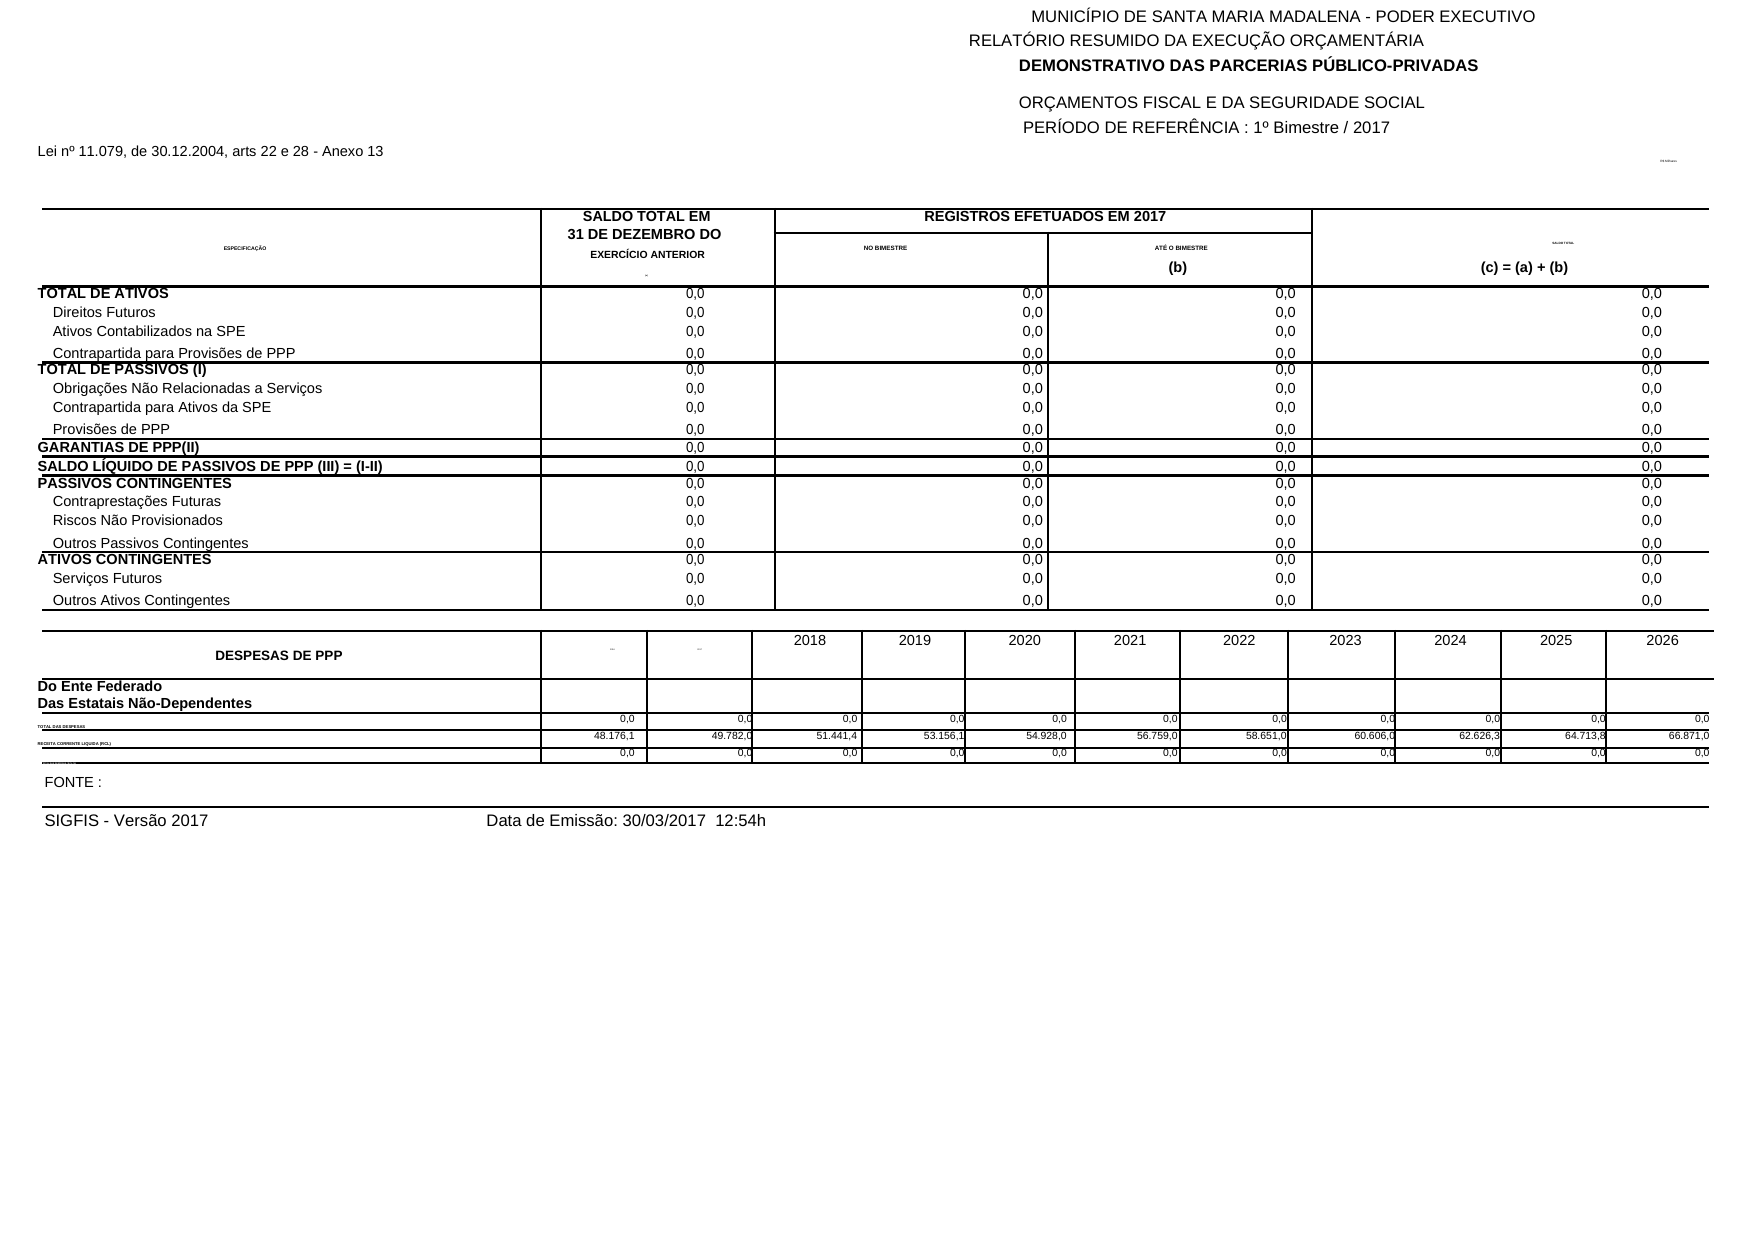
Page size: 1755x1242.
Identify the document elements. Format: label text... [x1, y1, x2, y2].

table_cell [1205, 808, 1288, 829]
table_cell [1709, 514, 1714, 529]
table_cell [776, 553, 862, 567]
table_cell [1709, 663, 1714, 678]
table_cell [752, 305, 774, 320]
table_cell [647, 791, 752, 806]
table_cell [432, 277, 540, 285]
table_cell 2019 [863, 632, 964, 649]
table_cell [1714, 514, 1742, 529]
table_cell [1313, 320, 1395, 324]
table_cell [1714, 806, 1742, 829]
table_cell [1501, 343, 1606, 361]
table_cell [1180, 163, 1205, 208]
table_cell [1501, 571, 1606, 586]
table_cell [1312, 680, 1394, 694]
table_cell [1714, 712, 1742, 724]
table_cell 0,0 [634, 339, 752, 361]
table_cell 0,0 [983, 553, 1047, 567]
table_cell [1313, 381, 1395, 396]
table_cell [753, 651, 774, 663]
table_cell Do Ente Federado [38, 678, 432, 694]
table_cell [1501, 210, 1606, 224]
table_cell [1049, 495, 1075, 510]
table_header [432, 143, 541, 160]
table_cell [1709, 163, 1714, 208]
table_cell [1049, 381, 1075, 396]
table_cell [1501, 400, 1606, 415]
table_cell [1180, 514, 1205, 529]
table_cell [1714, 764, 1742, 791]
table_cell 0,0 [1606, 477, 1709, 491]
table_cell NO BIMESTRE [862, 245, 983, 251]
table_cell [1049, 567, 1075, 571]
table_cell [432, 364, 540, 378]
table_cell [542, 491, 634, 495]
table_cell [1049, 339, 1075, 343]
table_cell 0,0 [634, 510, 752, 529]
table_cell [1709, 712, 1714, 724]
table_cell [776, 224, 862, 232]
table_cell 0,0 [1606, 510, 1709, 529]
table_header [1048, 143, 1075, 160]
table_cell [776, 514, 862, 529]
table_cell [1313, 415, 1395, 419]
table_cell 0,0 [863, 749, 964, 758]
table_cell [965, 477, 983, 491]
table_cell [965, 553, 983, 567]
table_cell [38, 400, 42, 415]
table_cell [1395, 400, 1501, 415]
table_cell [1180, 611, 1205, 630]
table_cell [1288, 277, 1311, 285]
table_cell 0,0 [1606, 320, 1709, 339]
table_cell [1501, 419, 1606, 438]
table_cell 0,0 [634, 378, 752, 396]
table_cell [1395, 339, 1501, 343]
table_cell [648, 680, 751, 694]
table_cell 0,0 [983, 714, 1074, 724]
table_cell [1049, 477, 1075, 491]
table_cell [1714, 678, 1742, 694]
table_cell [1288, 163, 1312, 208]
table_cell [1312, 163, 1395, 208]
table_cell [1714, 224, 1742, 232]
table_cell [38, 590, 42, 608]
table_cell [1709, 305, 1714, 320]
table_cell [1180, 277, 1205, 285]
table_cell [1714, 477, 1742, 491]
table_cell 0,0 [983, 529, 1047, 551]
table_cell [1049, 261, 1075, 275]
table_cell [1288, 808, 1312, 829]
table_cell 0,0 [634, 440, 752, 455]
table_cell [1205, 651, 1287, 663]
table_cell [648, 632, 751, 649]
table_cell [1501, 277, 1606, 285]
table_cell [542, 651, 634, 663]
table_cell [776, 320, 862, 324]
table_cell [1714, 305, 1742, 320]
table_cell [432, 163, 541, 208]
table_cell [1180, 458, 1205, 474]
table_cell TOTAL DE ATIVOS [38, 288, 432, 301]
table_cell [432, 495, 540, 510]
table_cell [966, 714, 983, 724]
table_cell Direitos Futuros [42, 301, 432, 320]
table_cell [1395, 567, 1501, 571]
table_header [1180, 143, 1205, 160]
table_cell [1714, 163, 1742, 208]
table_cell 64.713,8 [1502, 731, 1605, 741]
table_cell 0,0 [983, 440, 1047, 455]
table_cell [862, 234, 965, 242]
table_cell [1049, 514, 1075, 529]
table_cell [863, 680, 964, 694]
table_cell [776, 364, 862, 378]
table_cell [38, 630, 42, 649]
table_cell [432, 320, 540, 324]
table_cell [1180, 571, 1205, 586]
table_cell 0,0 [1205, 288, 1311, 301]
table_cell [1313, 458, 1395, 474]
table_cell [1709, 571, 1714, 586]
table_cell [965, 343, 983, 361]
table_cell 0,0 [983, 458, 1047, 474]
table_cell [1714, 532, 1742, 551]
table_cell [542, 343, 634, 361]
table_cell [1076, 680, 1179, 694]
table_cell [965, 301, 983, 305]
table_cell [1313, 261, 1395, 275]
table_header [1075, 143, 1180, 160]
table_cell 0,0 [1606, 415, 1709, 438]
table_cell [38, 208, 42, 224]
table_cell 0,0 [983, 586, 1047, 608]
table_cell 0,0 [1205, 477, 1311, 491]
table_cell 0,0 [1205, 510, 1311, 529]
table_cell 0,0 [634, 491, 752, 510]
table_cell [1313, 277, 1395, 285]
table_cell [863, 741, 964, 747]
table_cell [1075, 381, 1180, 396]
table_cell [648, 663, 751, 678]
table_cell [752, 288, 774, 301]
table_header [775, 143, 862, 160]
table_header [752, 143, 774, 160]
table_cell [775, 680, 861, 694]
table_cell [863, 724, 964, 729]
table_cell [542, 381, 634, 396]
table_cell [1606, 210, 1709, 224]
table_cell [1181, 714, 1205, 724]
table_cell [1395, 163, 1501, 208]
table_header [1312, 143, 1395, 160]
table_cell [1049, 440, 1075, 455]
table_cell [983, 224, 1048, 232]
table_cell [542, 419, 634, 438]
table_cell [1048, 694, 1074, 712]
table_cell [432, 458, 540, 474]
table_cell [1714, 381, 1742, 396]
table_cell SALDO LÍQUIDO DE PASSIVOS DE PPP (III) = (I-II) [38, 458, 432, 474]
table_cell [776, 324, 862, 339]
table_cell [1709, 477, 1714, 491]
table_cell [965, 163, 1048, 208]
table_cell [1395, 571, 1501, 586]
table_cell [1076, 724, 1179, 729]
table_cell 0,0 [1205, 553, 1311, 567]
table_cell [1714, 285, 1742, 301]
table_cell [863, 651, 964, 663]
table_cell [775, 651, 861, 663]
table_cell [1289, 663, 1312, 678]
table_cell [1395, 343, 1501, 361]
table_cell [983, 663, 1048, 678]
table_cell [432, 232, 540, 242]
table_header [1288, 143, 1312, 160]
table_cell 0,0 [1205, 567, 1311, 586]
table_cell [862, 491, 965, 495]
table_cell 2023 [1312, 632, 1394, 649]
table_cell [965, 234, 983, 242]
table_cell [1180, 234, 1205, 242]
table_cell [1289, 680, 1312, 694]
table_cell [966, 749, 983, 758]
table_cell [1075, 477, 1180, 491]
table_cell [1607, 680, 1709, 694]
table_cell [752, 586, 774, 590]
table_cell 0,0 [542, 714, 634, 724]
table_cell [634, 731, 646, 741]
table_cell (b) [1184, 261, 1205, 275]
table_cell [1606, 232, 1709, 242]
table_cell [965, 364, 983, 378]
table_cell [775, 764, 862, 791]
table_cell [1048, 611, 1075, 630]
table_cell [775, 694, 861, 712]
table_header [1709, 143, 1714, 160]
table_cell [1205, 680, 1287, 694]
table_cell [775, 163, 862, 208]
table_cell [1312, 663, 1394, 678]
table_cell [983, 245, 1047, 251]
table_cell [1709, 343, 1714, 361]
table_cell [1313, 586, 1395, 590]
table_cell [432, 261, 540, 275]
table_cell [432, 477, 540, 491]
table_cell [1714, 438, 1742, 455]
table_cell [1606, 261, 1709, 275]
table_cell [1049, 288, 1075, 301]
table_cell [1313, 567, 1395, 571]
table_cell [1313, 288, 1395, 301]
table_cell [752, 261, 774, 275]
table_cell [1606, 251, 1709, 261]
table_cell Outros Passivos Contingentes [42, 529, 432, 551]
table_cell [1395, 458, 1501, 474]
table_cell [1395, 288, 1501, 301]
table_cell [42, 714, 432, 724]
table_cell [1714, 232, 1742, 242]
table_cell [752, 791, 774, 806]
table_cell [542, 741, 634, 747]
table_cell [862, 590, 965, 608]
table_header [1606, 143, 1709, 160]
table_cell [1180, 532, 1205, 551]
table_cell [965, 791, 983, 806]
table_cell 0,0 [634, 529, 752, 551]
table_cell [1714, 301, 1742, 305]
table_cell [1312, 611, 1395, 630]
table_cell [752, 415, 774, 419]
table_cell [752, 553, 774, 567]
table_cell [1606, 224, 1709, 232]
table_cell [776, 567, 862, 571]
table_cell [1714, 361, 1742, 378]
table_cell [542, 663, 634, 678]
table_cell [776, 590, 862, 608]
table_cell [634, 764, 647, 791]
table_cell [1075, 586, 1180, 590]
table_cell [1180, 301, 1205, 305]
table_cell [38, 261, 42, 275]
table_cell [1501, 553, 1606, 567]
text MUNICÍPIO DE SANTA MARIA MADALENA - PODER EXECUTIVO [1031, 7, 1742, 26]
table_cell 62.626,3 [1396, 731, 1500, 741]
table_cell [1048, 724, 1074, 729]
table_cell [1049, 320, 1075, 324]
table_cell TOTAL DAS DESPESAS [38, 724, 432, 729]
table_cell [1714, 396, 1742, 400]
table_cell [1205, 791, 1288, 806]
table_cell [1075, 553, 1180, 567]
table_cell [42, 611, 432, 630]
table_cell [776, 458, 862, 474]
table_cell [1289, 724, 1312, 729]
table_cell [966, 694, 983, 712]
table_cell [1714, 571, 1742, 586]
table_cell [542, 305, 634, 320]
table_cell [1075, 415, 1180, 419]
table_cell [965, 495, 983, 510]
table_cell [634, 632, 646, 649]
table_cell [38, 163, 42, 208]
table_cell [1180, 491, 1205, 495]
table_cell [542, 261, 634, 275]
table_cell [432, 491, 540, 495]
table_cell [1076, 741, 1179, 747]
table_cell [432, 651, 540, 663]
table_cell 0,0 [1502, 749, 1605, 758]
table_cell 0,0 [634, 586, 752, 608]
table_cell [1501, 764, 1606, 791]
table_cell [1709, 632, 1714, 649]
table_cell [42, 791, 432, 806]
table_cell 0,0 [1606, 529, 1709, 551]
table_cell [752, 590, 774, 608]
table_cell [1048, 808, 1075, 829]
table_cell [983, 251, 1047, 261]
table_cell [1501, 590, 1606, 608]
table_cell 0,0 [542, 749, 634, 758]
table_cell [1313, 491, 1395, 495]
table_cell [1313, 245, 1395, 251]
table_cell [1075, 339, 1180, 343]
table_cell [1312, 724, 1394, 729]
table_cell [1289, 741, 1312, 747]
table_cell [1395, 477, 1501, 491]
table_cell [862, 477, 965, 491]
table_cell [1501, 301, 1606, 305]
table_cell [432, 419, 540, 438]
table_cell [1501, 324, 1606, 339]
table_cell [1714, 245, 1742, 251]
table_cell [432, 731, 540, 741]
table_cell [776, 440, 862, 455]
table_cell [1395, 495, 1501, 510]
table_cell [862, 305, 965, 320]
table_cell [965, 400, 983, 415]
table_cell [752, 458, 774, 474]
table_cell [1501, 415, 1606, 419]
table_cell [983, 651, 1048, 663]
table_cell [776, 301, 862, 305]
table_cell [38, 495, 42, 510]
table_cell [1289, 651, 1312, 663]
table_cell [753, 663, 774, 678]
table_cell [862, 288, 965, 301]
table_cell 0,0 [1606, 440, 1709, 455]
table_header [647, 143, 752, 160]
table_cell [1395, 277, 1501, 285]
table_cell [1709, 232, 1714, 242]
table_cell [1501, 491, 1606, 495]
table_cell [1313, 305, 1395, 320]
table_cell [1180, 251, 1205, 261]
table_cell 0,0 [983, 378, 1047, 396]
table_cell [1606, 163, 1709, 208]
table_cell [1180, 586, 1205, 590]
table_cell Ativos Contabilizados na SPE [42, 320, 432, 339]
table_cell [862, 611, 965, 630]
table_cell Contraprestações Futuras [42, 491, 432, 510]
table_cell [541, 764, 634, 791]
table_cell [1501, 567, 1606, 571]
table_cell [1396, 694, 1500, 712]
table_cell [542, 694, 634, 712]
table_cell [1075, 288, 1180, 301]
table_cell [432, 210, 540, 224]
table_cell [1075, 514, 1180, 529]
table_cell [1181, 731, 1205, 741]
table_cell [1501, 339, 1606, 343]
table_cell [966, 731, 983, 741]
table_cell [1714, 419, 1742, 438]
table_cell [1049, 400, 1075, 415]
table_cell [432, 532, 540, 551]
table_cell [38, 609, 42, 630]
table_cell [1180, 224, 1205, 232]
table_cell [1075, 567, 1180, 571]
table_cell [776, 495, 862, 510]
table_header [634, 143, 647, 160]
table_cell [965, 381, 983, 396]
table_cell [1606, 277, 1709, 285]
table_cell [1313, 224, 1395, 232]
table_cell [1075, 364, 1180, 378]
table_cell [1395, 611, 1501, 630]
table_cell 0,0 [1502, 714, 1605, 724]
table_cell [1075, 396, 1180, 400]
table_cell [1709, 694, 1714, 712]
table_cell [1606, 808, 1709, 829]
table_cell [1714, 277, 1742, 285]
table_cell [1502, 663, 1605, 678]
table_cell 0,0 [983, 301, 1047, 320]
table_cell [1395, 301, 1501, 305]
table_cell [432, 749, 540, 758]
table_cell [862, 163, 965, 208]
table_cell [1501, 791, 1606, 806]
table_cell [752, 611, 774, 630]
table_cell 0,0 [634, 364, 752, 378]
table_cell [1709, 495, 1714, 510]
table_cell 0,0 [1312, 714, 1394, 724]
table_cell [542, 514, 634, 529]
table_cell [432, 343, 540, 361]
table_cell [432, 694, 540, 712]
table_cell [862, 261, 965, 275]
table_cell 0,0 [1606, 339, 1709, 361]
table_cell [1313, 301, 1395, 305]
table_cell 31 DE DEZEMBRO DO [542, 224, 774, 242]
table_cell [1709, 361, 1714, 378]
table_cell [862, 364, 965, 378]
table_cell [1395, 514, 1501, 529]
table_cell [752, 163, 774, 208]
table_cell (b) [1171, 261, 1184, 275]
table_cell [1180, 415, 1205, 419]
table_cell 0,0 [1606, 491, 1709, 510]
table_cell [1313, 364, 1395, 378]
table_cell [1048, 632, 1074, 649]
table_cell [1049, 415, 1075, 419]
table_cell [1180, 400, 1205, 415]
table_cell 0,0 [1606, 301, 1709, 320]
table_cell [752, 301, 774, 305]
table_cell [432, 663, 540, 678]
table_cell 0,0 [1205, 458, 1311, 474]
table_cell 0,0 [1205, 378, 1311, 396]
table_cell [542, 590, 634, 608]
table_cell [38, 419, 42, 438]
table_cell [1180, 288, 1205, 301]
table_cell [1288, 224, 1311, 232]
table_cell [1607, 694, 1709, 712]
table_cell [1289, 731, 1312, 741]
table_cell [1181, 749, 1205, 758]
table_cell [432, 224, 540, 232]
table_cell [1501, 532, 1606, 551]
table_cell [1709, 277, 1714, 285]
table_header [541, 143, 634, 160]
table_cell 0,0 [1205, 586, 1311, 608]
table_cell [432, 396, 540, 400]
table_cell [1075, 791, 1180, 806]
table_cell [1205, 611, 1288, 630]
table_cell [1313, 419, 1395, 438]
table_cell [1205, 234, 1288, 242]
table_cell [1395, 808, 1501, 829]
table_cell [1075, 491, 1180, 495]
table_cell [965, 808, 983, 829]
table_cell 2021 [1076, 632, 1179, 649]
table_cell [752, 477, 774, 491]
table_cell [1714, 551, 1742, 567]
table_cell [1181, 741, 1205, 747]
table_cell [1395, 381, 1501, 396]
table_cell [42, 731, 432, 741]
table_cell [1181, 694, 1205, 712]
table_cell [1180, 440, 1205, 455]
table_cell [1395, 590, 1501, 608]
table_cell 0,0 [1606, 396, 1709, 415]
table_cell [1181, 663, 1205, 678]
table_cell [983, 277, 1047, 285]
table_cell [776, 343, 862, 361]
table_cell [38, 514, 42, 529]
table_cell 0,0 [648, 714, 751, 724]
table_cell [1288, 791, 1312, 806]
table_cell [862, 553, 965, 567]
table_cell 0,0 [983, 477, 1047, 491]
table_cell [752, 400, 774, 415]
table_cell [862, 571, 965, 586]
table_cell [1075, 163, 1180, 208]
table_cell [541, 791, 647, 806]
table_cell [1289, 749, 1312, 758]
table_cell [1313, 210, 1395, 224]
table_cell [38, 651, 42, 663]
table_cell [1180, 419, 1205, 438]
table_cell [1313, 495, 1395, 510]
table_cell 0,0 [1205, 714, 1287, 724]
table_cell [1395, 415, 1501, 419]
table_cell [752, 532, 774, 551]
table_cell 0,0 [863, 714, 964, 724]
table_cell 56.759,0 [1076, 731, 1179, 741]
table_cell [983, 791, 1048, 806]
table_cell [542, 477, 634, 491]
table_cell ATÉ O BIMESTRE [1075, 245, 1311, 251]
table_cell [634, 261, 647, 275]
table_cell [432, 288, 540, 301]
table_cell [1289, 694, 1312, 712]
table_cell [965, 251, 983, 261]
table_cell 2025 [1502, 632, 1605, 649]
table_cell [776, 210, 862, 224]
table_cell EXERCÍCIO ANTERIOR [542, 251, 774, 261]
table_cell [432, 714, 540, 724]
table_cell [753, 714, 774, 724]
table_cell [38, 791, 42, 806]
table_cell [432, 381, 540, 396]
table_cell 0,0 [983, 339, 1047, 361]
table_cell [1075, 611, 1180, 630]
table_cell [775, 663, 861, 678]
table_cell [634, 724, 646, 729]
table_cell [648, 651, 751, 663]
table_cell [776, 491, 862, 495]
table_cell [1396, 663, 1500, 678]
table_cell [432, 415, 540, 419]
table_cell [752, 245, 774, 251]
table_cell 0,0 [634, 288, 752, 301]
table_header [1395, 143, 1501, 160]
table_cell 0,0 [775, 714, 861, 724]
table_cell 0,0 [634, 567, 752, 586]
table_cell 0,0 [648, 749, 751, 758]
table_cell [38, 324, 42, 339]
table_cell [432, 251, 540, 261]
table_cell [1205, 163, 1288, 208]
table_cell [1180, 764, 1205, 791]
table_cell [542, 301, 634, 305]
table_cell [1312, 808, 1395, 829]
table_cell [965, 339, 983, 343]
table_cell [1714, 663, 1742, 678]
table_cell [1049, 251, 1075, 261]
table_cell [776, 288, 862, 301]
table_cell [1395, 251, 1501, 261]
table_cell [965, 320, 983, 324]
table_cell 0,0 [1205, 491, 1311, 510]
table_cell [1714, 458, 1742, 474]
table_cell [648, 741, 751, 747]
table_cell [1048, 224, 1075, 232]
table_cell 0,0 [1205, 440, 1311, 455]
table_cell [42, 663, 432, 678]
table_cell [1075, 808, 1180, 829]
table_cell [1709, 747, 1714, 758]
table_cell 0,0 [1606, 458, 1709, 474]
table_cell [1075, 301, 1180, 305]
table_cell [1049, 586, 1075, 590]
table_cell [965, 491, 983, 495]
table_cell ESPECIFICAÇÃO [42, 245, 432, 251]
table_cell (c) = (a) + (b) [1395, 261, 1483, 275]
table_cell [432, 571, 540, 586]
table_cell [541, 163, 647, 208]
table_cell [1049, 419, 1075, 438]
table_cell [966, 724, 983, 729]
table_cell [863, 694, 964, 712]
table_cell FONTE : [42, 764, 432, 791]
table_cell [38, 806, 42, 829]
table_cell [1048, 663, 1074, 678]
table_cell [983, 764, 1048, 791]
table_cell [1312, 741, 1394, 747]
table_cell [1396, 741, 1500, 747]
table_cell [1501, 305, 1606, 320]
table_cell [862, 808, 965, 829]
table_cell Das Estatais Não-Dependentes [38, 694, 432, 712]
table_cell [432, 305, 540, 320]
table_cell [1048, 741, 1074, 747]
table_cell [542, 553, 634, 567]
table_cell 0,0 [983, 749, 1074, 758]
table_cell [862, 301, 965, 305]
table_cell [1075, 532, 1180, 551]
table_cell [1180, 396, 1205, 400]
table_cell [1313, 553, 1395, 567]
table_header Lei nº 11.079, de 30.12.2004, arts 22 e 28 - Anexo 13 [38, 143, 432, 160]
text ORÇAMENTOS FISCAL E DA SEGURIDADE SOCIAL [1019, 93, 1742, 112]
table_cell 0,0 [1607, 749, 1709, 758]
table_cell [983, 261, 1047, 275]
table_cell [1180, 339, 1205, 343]
table_cell [862, 415, 965, 419]
table_cell [634, 611, 647, 630]
table_cell [1049, 301, 1075, 305]
table_cell [862, 791, 965, 806]
table_cell [776, 571, 862, 586]
table_cell [542, 245, 634, 251]
table_cell [1288, 251, 1311, 261]
table_cell [42, 210, 432, 224]
table_cell [647, 245, 752, 251]
table_cell [38, 764, 42, 791]
table_cell [42, 163, 432, 208]
table_cell [1395, 364, 1501, 378]
table_cell [1075, 571, 1180, 586]
table_cell [1075, 324, 1180, 339]
table_cell Provisões de PPP [42, 415, 432, 438]
table_cell SIGFIS - Versão 2017 [42, 808, 432, 829]
table_cell [776, 261, 862, 275]
table_cell [1312, 791, 1395, 806]
table_cell 0,0 [1606, 567, 1709, 586]
table_cell [1709, 791, 1714, 806]
table_cell [1075, 224, 1180, 232]
table_cell [752, 364, 774, 378]
table_cell [1288, 611, 1312, 630]
table_cell [775, 611, 862, 630]
table_cell 0,0 [1205, 320, 1311, 339]
table_cell [1180, 343, 1205, 361]
table_cell [1180, 495, 1205, 510]
table_cell 0,0 [1205, 364, 1311, 378]
table_cell 0,0 [634, 458, 752, 474]
table_cell [752, 277, 774, 285]
table_cell [862, 277, 965, 285]
table_cell [1714, 324, 1742, 339]
table_cell 0,0 [983, 320, 1047, 339]
table_cell [1396, 724, 1500, 729]
table_cell [1075, 458, 1180, 474]
table_cell [1180, 305, 1205, 320]
table_cell Data de Emissão: 30/03/2017 12:54h [432, 808, 774, 829]
table_header [1205, 143, 1288, 160]
table_cell [634, 694, 646, 712]
table_cell [1709, 381, 1714, 396]
table_cell 54.928,0 [983, 731, 1074, 741]
table_cell [1709, 285, 1714, 301]
table_cell 0,0 [1205, 301, 1311, 320]
table_cell [38, 571, 42, 586]
table_cell [1075, 400, 1180, 415]
table_cell [1205, 277, 1288, 285]
table_cell [1313, 324, 1395, 339]
table_cell [1395, 764, 1501, 791]
table_cell [1205, 663, 1287, 678]
table_cell [634, 245, 647, 251]
table_cell [1181, 651, 1205, 663]
table_cell [432, 764, 541, 791]
table_cell [862, 764, 965, 791]
table_cell [862, 440, 965, 455]
table_cell [1313, 532, 1395, 551]
table_cell [647, 163, 752, 208]
table_cell [862, 381, 965, 396]
table_cell [1049, 590, 1075, 608]
table_cell [432, 586, 540, 590]
table_cell [965, 764, 983, 791]
table_cell 0,0 [983, 396, 1047, 415]
table_cell [776, 477, 862, 491]
table_cell [862, 458, 965, 474]
table_cell [38, 305, 42, 320]
table_cell [1607, 663, 1709, 678]
text PERÍODO DE REFERÊNCIA : 1º Bimestre / 2017 [1023, 118, 1742, 137]
table_cell [1714, 741, 1742, 747]
table_cell [1395, 396, 1501, 400]
table_cell [1502, 680, 1605, 694]
table_cell [753, 694, 774, 712]
table_cell [1714, 651, 1742, 663]
table_cell [1049, 491, 1075, 495]
table_cell [776, 415, 862, 419]
table_cell [432, 741, 540, 747]
table_cell [966, 663, 983, 678]
table_cell [862, 567, 965, 571]
table_cell [1501, 224, 1606, 232]
table_cell [965, 440, 983, 455]
table_cell [1501, 288, 1606, 301]
table_cell [753, 724, 774, 729]
table_cell [1501, 514, 1606, 529]
table_cell [1501, 163, 1606, 208]
table_cell [634, 714, 646, 724]
table_cell 0,0 [1606, 288, 1709, 301]
table_cell [648, 694, 751, 712]
table_header [965, 143, 983, 160]
table_cell [965, 567, 983, 571]
table_cell 0,0 [634, 320, 752, 339]
table_cell [1205, 741, 1287, 747]
table_cell [1709, 458, 1714, 474]
table_cell [965, 586, 983, 590]
table_cell 0,0 [634, 553, 752, 567]
table_cell [862, 324, 965, 339]
table_cell [1709, 208, 1714, 224]
table_cell [752, 495, 774, 510]
table_cell RECEITA CORRENTE LIQUIDA (RCL) [38, 741, 432, 747]
table_cell [1395, 324, 1501, 339]
table_cell [1395, 553, 1501, 567]
table_cell [965, 415, 983, 419]
table_cell [1709, 806, 1714, 829]
table_cell Serviços Futuros [42, 567, 432, 586]
table_cell [42, 232, 432, 242]
table_cell [432, 301, 540, 305]
table_cell [1181, 724, 1205, 729]
table_cell [1288, 210, 1311, 224]
table_cell [38, 381, 42, 396]
table_cell [542, 288, 634, 301]
table_cell [1714, 590, 1742, 608]
table_cell 0,0 [983, 567, 1047, 586]
table_cell (c) = (a) + (b) [1565, 261, 1606, 275]
table_cell (c) = (a) + (b) [1495, 261, 1518, 275]
table_cell [1501, 381, 1606, 396]
table_cell 48.176,1 [542, 731, 634, 741]
table_cell [1395, 791, 1501, 806]
table_cell 0,0 [1076, 749, 1179, 758]
table_cell [542, 277, 634, 285]
table_cell PASSIVOS CONTINGENTES [38, 477, 432, 491]
table_cell 0,0 [775, 749, 861, 758]
table_header [862, 143, 965, 160]
table_cell [1502, 724, 1605, 729]
table_cell [1395, 210, 1501, 224]
table_cell [1501, 251, 1606, 261]
table_cell [634, 663, 646, 678]
table_cell [42, 224, 432, 232]
table_cell [1709, 324, 1714, 339]
table_cell [1049, 245, 1075, 251]
table_cell [862, 586, 965, 590]
table_cell [542, 396, 634, 400]
table_cell [775, 741, 861, 747]
table_cell [776, 532, 862, 551]
table_cell [542, 415, 634, 419]
table_cell [1501, 245, 1606, 251]
table_cell [1709, 764, 1714, 791]
table_cell [862, 251, 965, 261]
table_cell [1714, 791, 1742, 806]
table_cell [42, 749, 432, 758]
table_cell [1076, 663, 1179, 678]
table_cell [542, 495, 634, 510]
table_cell [1048, 764, 1075, 791]
table_cell 66.871,0 [1607, 731, 1709, 741]
table_cell [862, 495, 965, 510]
table_cell [1395, 491, 1501, 495]
table_cell [1205, 251, 1288, 261]
table_cell [965, 261, 983, 275]
table_cell [1714, 339, 1742, 343]
table_cell Contrapartida para Provisões de PPP [42, 339, 432, 361]
table_cell [1395, 586, 1501, 590]
table_cell 0,0 [1606, 553, 1709, 567]
table_cell [1075, 305, 1180, 320]
table_cell [776, 400, 862, 415]
table_cell [1714, 729, 1742, 741]
table_cell [965, 396, 983, 400]
table_cell [1049, 305, 1075, 320]
table_cell 58.651,0 [1205, 731, 1287, 741]
table_cell [1501, 495, 1606, 510]
table_cell [1395, 532, 1501, 551]
table_cell [862, 514, 965, 529]
table_cell [1180, 590, 1205, 608]
table_cell [1607, 724, 1709, 729]
table_header [1501, 143, 1606, 160]
table_cell [752, 419, 774, 438]
table_cell [1075, 320, 1180, 324]
table_cell [432, 400, 540, 415]
table_cell [862, 396, 965, 400]
table_cell [42, 251, 432, 261]
table_cell [1049, 553, 1075, 567]
table_cell [1313, 339, 1395, 343]
table_cell [1313, 514, 1395, 529]
table_cell [1396, 651, 1500, 663]
table_cell 0,0 [983, 491, 1047, 510]
table_cell [432, 632, 540, 649]
table_cell 0,0 [983, 288, 1047, 301]
table_cell [753, 680, 774, 694]
table_cell [1289, 632, 1312, 649]
table_cell GARANTIAS DE PPP(II) [38, 438, 432, 455]
table_cell [542, 339, 634, 343]
table_cell [776, 339, 862, 343]
table_cell [542, 571, 634, 586]
table_cell [965, 532, 983, 551]
table_cell Obrigações Não Relacionadas a Serviços [42, 378, 432, 396]
table_cell [752, 396, 774, 400]
table_cell [1709, 680, 1714, 694]
table_cell [432, 724, 540, 729]
table_cell [432, 553, 540, 567]
table_cell [1076, 694, 1179, 712]
table_cell [966, 632, 983, 649]
table_cell 53.156,1 [863, 731, 964, 741]
table_cell 2020 [983, 632, 1048, 649]
table_cell [752, 440, 774, 455]
table_cell 0,0 [983, 510, 1047, 529]
table_cell [1313, 251, 1395, 261]
table_cell [752, 764, 774, 791]
table_cell [966, 680, 983, 694]
table_cell [1709, 729, 1714, 741]
table_cell [1395, 320, 1501, 324]
table_cell [1075, 440, 1180, 455]
table_cell [776, 251, 862, 261]
table_cell [1714, 491, 1742, 495]
table_cell [965, 458, 983, 474]
table_cell [776, 396, 862, 400]
table_cell 0,0 [634, 301, 752, 320]
table_cell 2022 [1205, 632, 1287, 649]
table_cell [432, 680, 540, 694]
table_cell [1180, 567, 1205, 571]
table_cell [1048, 651, 1074, 663]
table_cell [1049, 571, 1075, 586]
table_cell [1076, 651, 1179, 663]
table_cell [1049, 234, 1075, 242]
table_cell [1075, 343, 1180, 361]
table_cell [634, 680, 646, 694]
table_cell 0,0 [1205, 339, 1311, 361]
table_cell [1395, 305, 1501, 320]
table_cell [1395, 440, 1501, 455]
table_cell [1205, 764, 1288, 791]
table_cell [1714, 567, 1742, 571]
table_cell [965, 224, 983, 232]
table_cell [42, 261, 432, 275]
table_cell [38, 232, 42, 242]
table_cell 0,0 [1076, 714, 1179, 724]
table_cell [1075, 495, 1180, 510]
table_cell 49.782,0 [648, 731, 751, 741]
table_cell [1709, 438, 1714, 455]
table_cell [752, 320, 774, 324]
table_cell [1313, 477, 1395, 491]
table_cell [542, 586, 634, 590]
table_cell [1501, 611, 1606, 630]
table_cell [965, 277, 983, 285]
table_cell REGISTROS EFETUADOS EM 2017 [862, 210, 1205, 224]
table_cell 0,0 [1396, 749, 1500, 758]
table_cell [542, 680, 634, 694]
table_cell [542, 440, 634, 455]
table_cell [983, 808, 1048, 829]
table_cell [775, 808, 862, 829]
table_cell [862, 339, 965, 343]
table_cell [1607, 741, 1709, 747]
table_cell [542, 632, 634, 649]
table_cell [1313, 400, 1395, 415]
table_cell Outros Ativos Contingentes [42, 586, 432, 608]
table_cell [862, 224, 965, 232]
table_cell [1501, 232, 1606, 242]
table_cell 0,0 [1606, 364, 1709, 378]
table_cell [634, 749, 646, 758]
text DEMONSTRATIVO DAS PARCERIAS PÚBLICO-PRIVADAS [1019, 55, 1742, 74]
table_cell [1180, 324, 1205, 339]
table_cell [1714, 724, 1742, 729]
table_cell [1049, 277, 1075, 285]
table_cell [776, 245, 862, 251]
table_cell [1395, 245, 1501, 251]
table_cell [1709, 532, 1714, 551]
table_cell [1607, 651, 1709, 663]
table_header [1714, 143, 1742, 160]
table_cell [1181, 680, 1205, 694]
table_cell 0,0 [1205, 415, 1311, 438]
table_cell 0,0 [1607, 714, 1709, 724]
table_cell [542, 320, 634, 324]
table_cell [542, 400, 634, 415]
table_cell 0,0 [634, 415, 752, 438]
table_cell [1714, 630, 1742, 649]
table_cell [541, 611, 634, 630]
table_cell [1289, 714, 1312, 724]
table_cell [1075, 419, 1180, 438]
table_cell [432, 514, 540, 529]
table_cell [1714, 495, 1742, 510]
table_cell [1075, 590, 1180, 608]
table_cell [1048, 680, 1074, 694]
table_cell [38, 747, 42, 758]
table_cell [753, 731, 774, 741]
table_cell [542, 532, 634, 551]
table_cell [1180, 381, 1205, 396]
table_cell [1709, 551, 1714, 567]
table_cell [432, 245, 540, 251]
table_cell [1313, 590, 1395, 608]
table_cell [42, 277, 432, 285]
table_cell [1714, 400, 1742, 415]
table_cell [862, 343, 965, 361]
table_cell [965, 419, 983, 438]
table_cell [542, 324, 634, 339]
table_cell [1501, 396, 1606, 400]
table_cell [752, 571, 774, 586]
table_cell [432, 567, 540, 571]
table_cell 0,0 [1205, 749, 1287, 758]
table_cell [983, 724, 1048, 729]
table_cell [752, 514, 774, 529]
table_cell [1313, 396, 1395, 400]
table_cell [983, 741, 1048, 747]
table_cell 0,0 [1606, 586, 1709, 608]
table_cell ATIVOS CONTINGENTES [38, 551, 432, 567]
table_cell [1709, 590, 1714, 608]
table_cell [1714, 415, 1742, 419]
table_cell SALDO TOTAL EM [542, 210, 774, 224]
table_cell [983, 680, 1048, 694]
table_cell TOTAL DE PASSIVOS (I) [38, 364, 432, 378]
table_cell [634, 741, 646, 747]
table_cell [983, 611, 1048, 630]
table_cell 2024 [1396, 632, 1500, 649]
table_cell [1709, 400, 1714, 415]
table_cell [1502, 741, 1605, 747]
table_cell [1288, 764, 1312, 791]
table_cell [1714, 747, 1742, 758]
table_cell [1709, 609, 1714, 630]
table_cell [1180, 477, 1205, 491]
table_cell [1048, 791, 1075, 806]
table_cell [965, 324, 983, 339]
table_cell [634, 277, 647, 285]
table_cell [1501, 586, 1606, 590]
table_cell 0,0 [1396, 714, 1500, 724]
table_cell [38, 251, 42, 261]
table_cell [38, 663, 42, 678]
table_cell [1502, 651, 1605, 663]
table_cell [1714, 251, 1742, 261]
table_cell [862, 320, 965, 324]
table_cell 0,0 [1205, 396, 1311, 415]
table_cell [1501, 477, 1606, 491]
table_cell [1049, 532, 1075, 551]
table_cell [1048, 163, 1075, 208]
table_cell [752, 381, 774, 396]
table_cell [966, 741, 983, 747]
table_cell [1313, 440, 1395, 455]
table_cell [776, 381, 862, 396]
table_cell [1049, 343, 1075, 361]
table_cell (b) [1075, 261, 1171, 275]
table_cell [1501, 458, 1606, 474]
table_header [983, 143, 1048, 160]
table_cell 0,0 [634, 396, 752, 415]
table_cell [1313, 571, 1395, 586]
table_cell [1288, 234, 1311, 242]
table_cell [432, 590, 540, 608]
table_cell [1709, 224, 1714, 232]
table_cell 0,0 [1312, 749, 1394, 758]
table_cell [776, 234, 862, 242]
table_cell [966, 651, 983, 663]
table_cell [862, 400, 965, 415]
table_cell [1180, 791, 1205, 806]
table_cell [862, 419, 965, 438]
table_cell [1312, 651, 1394, 663]
table_cell [432, 324, 540, 339]
table_cell [432, 611, 541, 630]
table_cell [1313, 343, 1395, 361]
table_cell [1395, 419, 1501, 438]
text RELATÓRIO RESUMIDO DA EXECUÇÃO ORÇAMENTÁRIA [969, 30, 1742, 49]
table_cell [1180, 364, 1205, 378]
table_cell [863, 663, 964, 678]
table_cell [1714, 586, 1742, 590]
table_cell [862, 532, 965, 551]
table_cell [965, 305, 983, 320]
table_cell [634, 651, 646, 663]
table_cell [1049, 324, 1075, 339]
table_cell [647, 277, 752, 285]
table_cell [647, 611, 752, 630]
table_cell [1501, 440, 1606, 455]
table_cell [965, 611, 983, 630]
table_cell [1714, 320, 1742, 324]
table_cell [1606, 791, 1709, 806]
table_cell [1502, 694, 1605, 712]
table_cell [1180, 553, 1205, 567]
table_cell [432, 791, 541, 806]
table_cell [1205, 224, 1288, 232]
table_cell [965, 288, 983, 301]
table_cell [776, 305, 862, 320]
table_cell [776, 419, 862, 438]
table_cell [1205, 210, 1288, 224]
table_cell [1709, 419, 1714, 438]
table_cell [38, 712, 42, 724]
table_cell [1714, 343, 1742, 361]
table_cell [1075, 277, 1180, 285]
table_cell [752, 567, 774, 571]
table_cell [965, 590, 983, 608]
table_cell [42, 632, 432, 649]
table_cell [432, 339, 540, 343]
table_cell [1501, 320, 1606, 324]
table_cell [965, 571, 983, 586]
table_cell [1606, 245, 1709, 251]
table_cell [1075, 764, 1180, 791]
table_cell [983, 234, 1047, 242]
table_cell [1606, 764, 1709, 791]
table_cell [753, 741, 774, 747]
table_cell [542, 458, 634, 474]
table_cell 51.441,4 [775, 731, 861, 741]
table_cell [38, 532, 42, 551]
table_cell [1709, 251, 1714, 261]
table_cell [1180, 808, 1205, 829]
table_cell 2018 [775, 632, 861, 649]
table_cell [752, 339, 774, 343]
table_cell [1606, 611, 1709, 630]
table_cell [1709, 261, 1714, 275]
table_cell [1180, 320, 1205, 324]
table_cell [647, 261, 752, 275]
table_cell 0,0 [634, 477, 752, 491]
table_cell [776, 586, 862, 590]
table_cell [1395, 224, 1501, 232]
table_cell [1501, 364, 1606, 378]
table_cell [753, 749, 774, 758]
table_cell [983, 694, 1048, 712]
table_cell [965, 514, 983, 529]
table_cell [648, 724, 751, 729]
table_cell [1709, 651, 1714, 663]
table_cell [38, 343, 42, 361]
table_cell [775, 791, 862, 806]
table_cell [752, 324, 774, 339]
table_cell [1075, 234, 1180, 242]
table_cell [432, 440, 540, 455]
table_cell [1714, 694, 1742, 712]
table_cell [1714, 609, 1742, 630]
table_cell 0,0 [1606, 378, 1709, 396]
table_cell [1501, 808, 1606, 829]
table_cell [752, 343, 774, 361]
table_cell [1181, 632, 1205, 649]
table_cell [1049, 364, 1075, 378]
table_cell [1714, 208, 1742, 224]
table_cell [1049, 458, 1075, 474]
table_cell [1205, 724, 1287, 729]
table_cell [1205, 261, 1288, 275]
table_cell [1396, 680, 1500, 694]
table_cell [1288, 261, 1311, 275]
table_cell (c) = (a) + (b) [1530, 261, 1552, 275]
table_cell 0,0 [983, 364, 1047, 378]
table_cell [753, 632, 774, 649]
table_cell [542, 567, 634, 571]
table_cell [647, 764, 752, 791]
table_cell 2026 [1607, 632, 1709, 649]
table_cell 60.606,0 [1312, 731, 1394, 741]
table_cell [1714, 261, 1742, 275]
table_cell [1312, 764, 1395, 791]
table_cell Contrapartida para Ativos da SPE [42, 396, 432, 415]
table_cell [542, 364, 634, 378]
table_cell [1049, 396, 1075, 400]
table_cell [776, 277, 862, 285]
table_cell [1205, 694, 1287, 712]
table_cell [1312, 694, 1394, 712]
table_cell [1395, 232, 1501, 242]
table_cell 0,0 [1205, 529, 1311, 551]
table_cell [1075, 251, 1180, 261]
table_cell [775, 724, 861, 729]
table_cell DESPESAS DE PPP [42, 651, 432, 663]
table_cell 0,0 [983, 415, 1047, 438]
table_cell [542, 724, 634, 729]
table_cell Riscos Não Provisionados [42, 510, 432, 529]
table_cell [752, 491, 774, 495]
table_cell [38, 729, 42, 741]
table_cell [1313, 232, 1395, 242]
